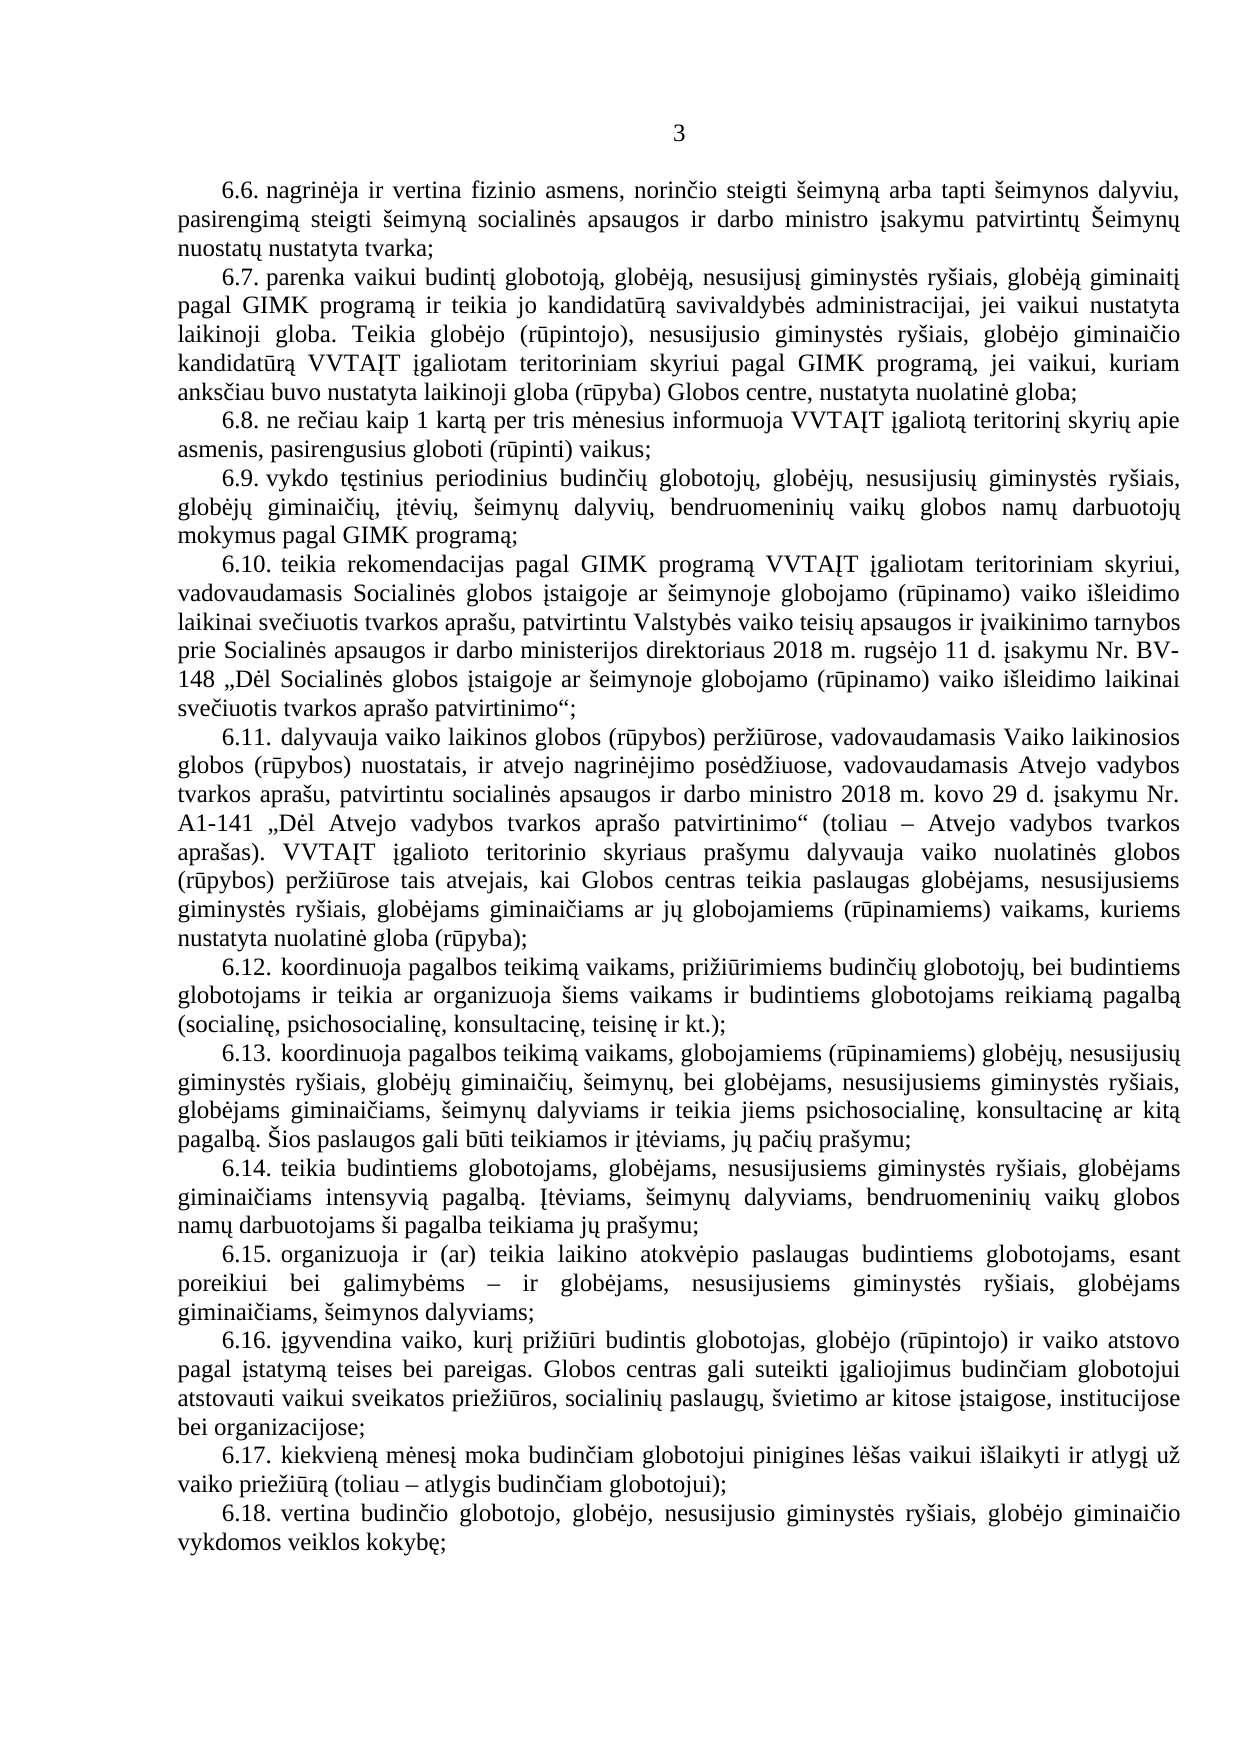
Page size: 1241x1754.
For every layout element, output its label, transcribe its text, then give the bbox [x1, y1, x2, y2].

text 6.9. vykdo tęstinius periodinius budinčių globotojų, globėjų, nesusijusių giminystės ryšiais, globėjų giminaičių, įtėvių, šeimynų dalyvių, bendruomeninių vaikų globos namų darbuotojų mokymus pagal GIMK programą; [177, 463, 1181, 549]
text 6.12. koordinuoja pagalbos teikimą vaikams, prižiūrimiems budinčių globotojų, bei budintiems globotojams ir teikia ar organizuoja šiems vaikams ir budintiems globotojams reikiamą pagalbą (socialinę, psichosocialinę, konsultacinę, teisinę ir kt.); [177, 952, 1181, 1038]
text 6.18. vertina budinčio globotojo, globėjo, nesusijusio giminystės ryšiais, globėjo giminaičio vykdomos veiklos kokybę; [177, 1498, 1181, 1556]
text 6.14. teikia budintiems globotojams, globėjams, nesusijusiems giminystės ryšiais, globėjams giminaičiams intensyvią pagalbą. Įtėviams, šeimynų dalyviams, bendruomeninių vaikų globos namų darbuotojams ši pagalba teikiama jų prašymu; [177, 1153, 1181, 1239]
text 6.15. organizuoja ir (ar) teikia laikino atokvėpio paslaugas budintiems globotojams, esant poreikiui bei galimybėms – ir globėjams, nesusijusiems giminystės ryšiais, globėjams giminaičiams, šeimynos dalyviams; [177, 1239, 1181, 1326]
text 6.7. parenka vaikui budintį globotoją, globėją, nesusijusį giminystės ryšiais, globėją giminaitį pagal GIMK programą ir teikia jo kandidatūrą savivaldybės administracijai, jei vaikui nustatyta laikinoji globa. Teikia globėjo (rūpintojo), nesusijusio giminystės ryšiais, globėjo giminaičio kandidatūrą VVTAĮT įgaliotam teritoriniam skyriui pagal GIMK programą, jei vaikui, kuriam anksčiau buvo nustatyta laikinoji globa (rūpyba) Globos centre, nustatyta nuolatinė globa; [177, 262, 1181, 406]
text 6.13. koordinuoja pagalbos teikimą vaikams, globojamiems (rūpinamiems) globėjų, nesusijusių giminystės ryšiais, globėjų giminaičių, šeimynų, bei globėjams, nesusijusiems giminystės ryšiais, globėjams giminaičiams, šeimynų dalyviams ir teikia jiems psichosocialinę, konsultacinę ar kitą pagalbą. Šios paslaugos gali būti teikiamos ir įtėviams, jų pačių prašymu; [177, 1038, 1181, 1153]
text 6.6. nagrinėja ir vertina fizinio asmens, norinčio steigti šeimyną arba tapti šeimynos dalyviu, pasirengimą steigti šeimyną socialinės apsaugos ir darbo ministro įsakymu patvirtintų Šeimynų nuostatų nustatyta tvarka; [177, 176, 1181, 262]
text 6.11. dalyvauja vaiko laikinos globos (rūpybos) peržiūrose, vadovaudamasis Vaiko laikinosios globos (rūpybos) nuostatais, ir atvejo nagrinėjimo posėdžiuose, vadovaudamasis Atvejo vadybos tvarkos aprašu, patvirtintu socialinės apsaugos ir darbo ministro 2018 m. kovo 29 d. įsakymu Nr. A1-141 „Dėl Atvejo vadybos tvarkos aprašo patvirtinimo“ (toliau – Atvejo vadybos tvarkos aprašas). VVTAĮT įgalioto teritorinio skyriaus prašymu dalyvauja vaiko nuolatinės globos (rūpybos) peržiūrose tais atvejais, kai Globos centras teikia paslaugas globėjams, nesusijusiems giminystės ryšiais, globėjams giminaičiams ar jų globojamiems (rūpinamiems) vaikams, kuriems nustatyta nuolatinė globa (rūpyba); [177, 722, 1181, 952]
text 6.17. kiekvieną mėnesį moka budinčiam globotojui pinigines lėšas vaikui išlaikyti ir atlygį už vaiko priežiūrą (toliau – atlygis budinčiam globotojui); [177, 1441, 1181, 1498]
text 6.16. įgyvendina vaiko, kurį prižiūri budintis globotojas, globėjo (rūpintojo) ir vaiko atstovo pagal įstatymą teises bei pareigas. Globos centras gali suteikti įgaliojimus budinčiam globotojui atstovauti vaikui sveikatos priežiūros, socialinių paslaugų, švietimo ar kitose įstaigose, institucijose bei organizacijose; [177, 1326, 1181, 1441]
text 6.8. ne rečiau kaip 1 kartą per tris mėnesius informuoja VVTAĮT įgaliotą teritorinį skyrių apie asmenis, pasirengusius globoti (rūpinti) vaikus; [177, 406, 1181, 463]
text 6.10. teikia rekomendacijas pagal GIMK programą VVTAĮT įgaliotam teritoriniam skyriui, vadovaudamasis Socialinės globos įstaigoje ar šeimynoje globojamo (rūpinamo) vaiko išleidimo laikinai svečiuotis tvarkos aprašu, patvirtintu Valstybės vaiko teisių apsaugos ir įvaikinimo tarnybos prie Socialinės apsaugos ir darbo ministerijos direktoriaus 2018 m. rugsėjo 11 d. įsakymu Nr. BV-148 „Dėl Socialinės globos įstaigoje ar šeimynoje globojamo (rūpinamo) vaiko išleidimo laikinai svečiuotis tvarkos aprašo patvirtinimo“; [177, 549, 1181, 722]
